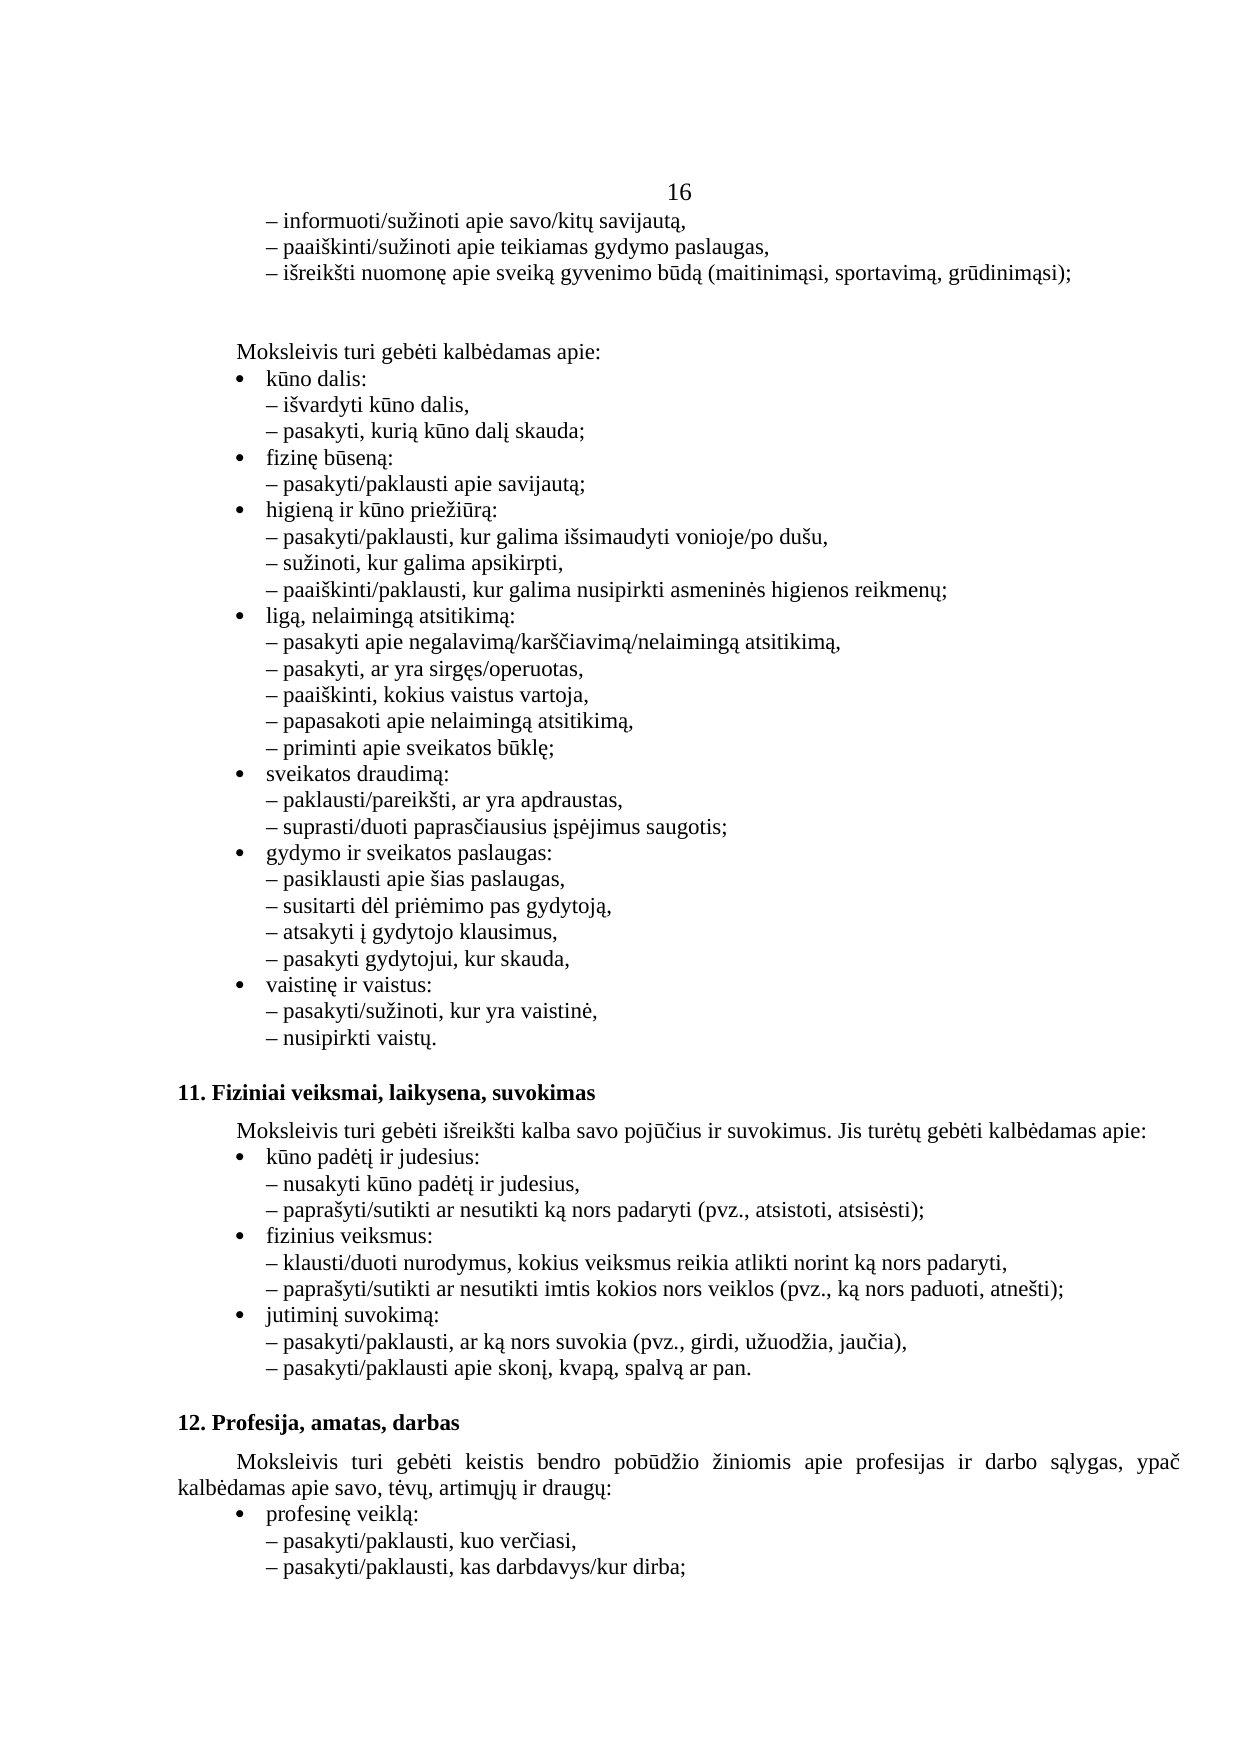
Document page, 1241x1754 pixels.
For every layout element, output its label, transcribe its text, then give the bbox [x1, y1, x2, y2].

text – pasakyti/paklausti, kuo verčiasi, [177, 1527, 1181, 1553]
text – atsakyti į gydytojo klausimus, [177, 918, 1181, 944]
text – paaiškinti, kokius vaistus vartoja, [177, 681, 1181, 707]
text  higieną ir kūno priežiūrą: [236, 497, 1181, 523]
text – nusakyti kūno padėtį ir judesius, [177, 1170, 1181, 1196]
text – išreikšti nuomonę apie sveiką gyvenimo būdą (maitinimąsi, sportavimą, grūdinimąsi); [177, 259, 1181, 286]
text – papasakoti apie nelaimingą atsitikimą, [177, 707, 1181, 734]
text – pasiklausti apie šias paslaugas, [177, 866, 1181, 892]
text – pasakyti gydytojui, kur skauda, [177, 944, 1181, 971]
text  vaistinę ir vaistus: [236, 971, 1181, 997]
text – pasakyti/paklausti, ar ką nors suvokia (pvz., girdi, užuodžia, jaučia), [177, 1328, 1181, 1354]
text 11. Fiziniai veiksmai, laikysena, suvokimas [177, 1079, 1181, 1105]
text – pasakyti/sužinoti, kur yra vaistinė, [177, 997, 1181, 1024]
text Moksleivis turi gebėti išreikšti kalba savo pojūčius ir suvokimus. Jis turėtų gebėti kalbėdamas apie: [177, 1117, 1181, 1143]
text  ligą, nelaimingą atsitikimą: [236, 602, 1181, 628]
text – pasakyti/paklausti apie savijautą; [177, 470, 1181, 497]
text  gydymo ir sveikatos paslaugas: [236, 839, 1181, 866]
text – paprašyti/sutikti ar nesutikti ką nors padaryti (pvz., atsistoti, atsisėsti); [177, 1196, 1181, 1222]
text 12. Profesija, amatas, darbas [177, 1409, 1181, 1436]
text  fizinę būseną: [236, 444, 1181, 470]
text – priminti apie sveikatos būklę; [177, 734, 1181, 760]
text – išvardyti kūno dalis, [177, 391, 1181, 417]
text – nusipirkti vaistų. [177, 1024, 1181, 1050]
text  kūno padėtį ir judesius: [236, 1143, 1181, 1170]
text – paaiškinti/sužinoti apie teikiamas gydymo paslaugas, [177, 233, 1181, 259]
text – klausti/duoti nurodymus, kokius veiksmus reikia atlikti norint ką nors padaryti, [177, 1249, 1181, 1275]
text  jutiminį suvokimą: [236, 1302, 1181, 1328]
text – susitarti dėl priėmimo pas gydytoją, [177, 892, 1181, 918]
text – pasakyti, kurią kūno dalį skauda; [177, 417, 1181, 444]
text – pasakyti/paklausti apie skonį, kvapą, spalvą ar pan. [177, 1354, 1181, 1381]
text – suprasti/duoti paprasčiausius įspėjimus saugotis; [177, 813, 1181, 839]
text Moksleivis turi gebėti kalbėdamas apie: [177, 338, 1181, 365]
text – paprašyti/sutikti ar nesutikti imtis kokios nors veiklos (pvz., ką nors paduoti, atnešti); [177, 1275, 1181, 1302]
text  sveikatos draudimą: [236, 760, 1181, 786]
text – informuoti/sužinoti apie savo/kitų savijautą, [177, 207, 1181, 233]
text – sužinoti, kur galima apsikirpti, [177, 549, 1181, 576]
text – paklausti/pareikšti, ar yra apdraustas, [177, 786, 1181, 813]
text  profesinę veiklą: [236, 1500, 1181, 1527]
text – pasakyti/paklausti, kas darbdavys/kur dirba; [177, 1553, 1181, 1579]
text – pasakyti, ar yra sirgęs/operuotas, [177, 655, 1181, 681]
text  kūno dalis: [236, 365, 1181, 391]
text  fizinius veiksmus: [236, 1222, 1181, 1249]
text – pasakyti apie negalavimą/karščiavimą/nelaimingą atsitikimą, [177, 628, 1181, 655]
text Moksleivis turi gebėti keistis bendro pobūdžio žiniomis apie profesijas ir darbo sąlygas, ypač kalbėdamas apie savo, tėvų, artimųjų ir draugų: [177, 1448, 1181, 1500]
text – paaiškinti/paklausti, kur galima nusipirkti asmeninės higienos reikmenų; [177, 576, 1181, 602]
text – pasakyti/paklausti, kur galima išsimaudyti vonioje/po dušu, [177, 523, 1181, 549]
